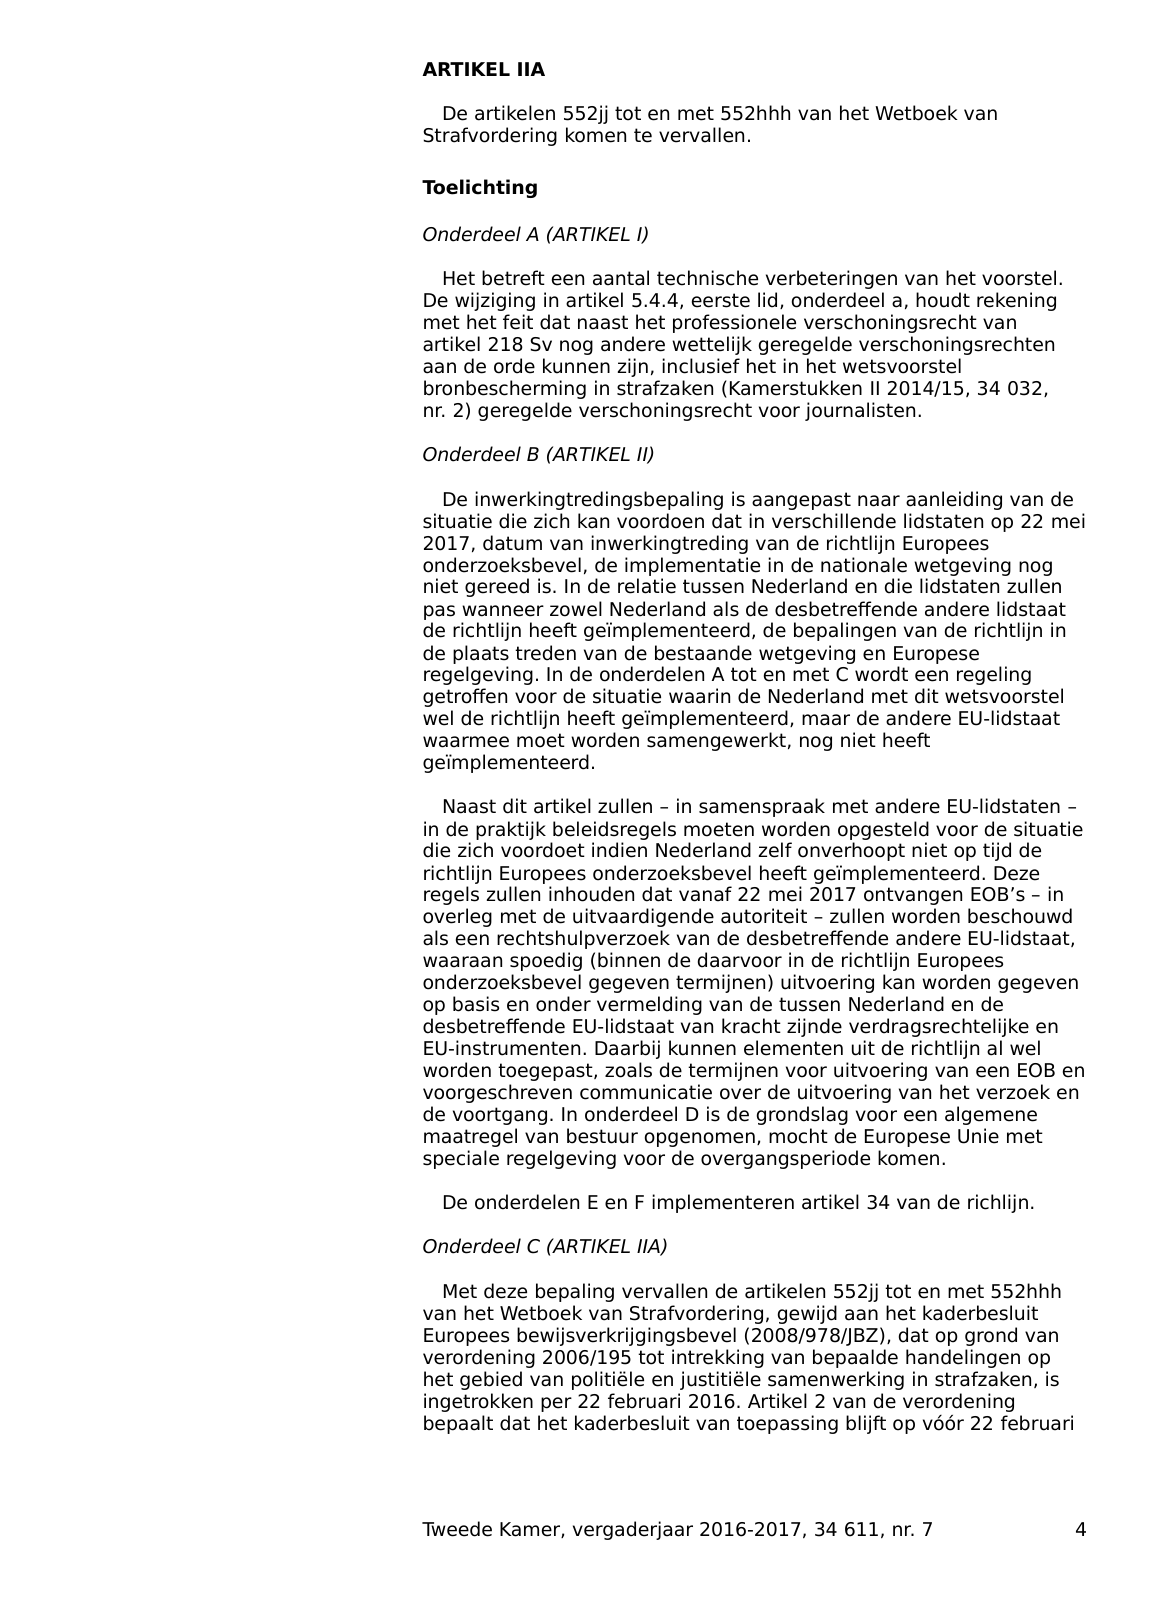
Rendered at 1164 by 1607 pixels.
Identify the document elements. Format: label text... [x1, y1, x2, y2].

text De onderdelen E en F implementeren artikel 34 van de richlijn. [422, 1192, 1087, 1214]
subtitle Toelichting [422, 177, 1087, 199]
text De artikelen 552jj tot en met 552hhh van het Wetboek van Strafvordering komen te vervallen. [422, 103, 1087, 147]
text De inwerkingtredingsbepaling is aangepast naar aanleiding van de situatie die zich kan voordoen dat in verschillende lidstaten op 22 mei 2017, datum van inwerkingtreding van de richtlijn Europees onderzoeksbevel, de implementatie in de nationale wetgeving nog niet gereed is. In de relatie tussen Nederland en die lidstaten zullen pas wanneer zowel Nederland als de desbetreffende andere lidstaat de richtlijn heeft geïmplementeerd, de bepalingen van de richtlijn in de plaats treden van de bestaande wetgeving en Europese regelgeving. In de onderdelen A tot en met C wordt een regeling getroffen voor de situatie waarin de Nederland met dit wetsvoorstel wel de richtlijn heeft geïmplementeerd, maar de andere EU-lidstaat waarmee moet worden samengewerkt, nog niet heeft geïmplementeerd. [422, 488, 1087, 774]
subtitle Onderdeel C (ARTIKEL IIA) [422, 1236, 1087, 1258]
subtitle Onderdeel B (ARTIKEL II) [422, 444, 1087, 466]
text Met deze bepaling vervallen de artikelen 552jj tot en met 552hhh van het Wetboek van Strafvordering, gewijd aan het kaderbesluit Europees bewijsverkrijgingsbevel (2008/978/JBZ), dat op grond van verordening 2006/195 tot intrekking van bepaalde handelingen op het gebied van politiële en justitiële samenwerking in strafzaken, is ingetrokken per 22 februari 2016. Artikel 2 van de verordening bepaalt dat het kaderbesluit van toepassing blijft op vóór 22 februari [422, 1281, 1087, 1434]
text Het betreft een aantal technische verbeteringen van het voorstel. De wijziging in artikel 5.4.4, eerste lid, onderdeel a, houdt rekening met het feit dat naast het professionele verschoningsrecht van artikel 218 Sv nog andere wettelijk geregelde verschoningsrechten aan de orde kunnen zijn, inclusief het in het wetsvoorstel bronbescherming in strafzaken (Kamerstukken II 2014/15, 34 032, nr. 2) geregelde verschoningsrecht voor journalisten. [422, 268, 1087, 422]
subtitle Onderdeel A (ARTIKEL I) [422, 224, 1087, 246]
text Naast dit artikel zullen – in samenspraak met andere EU-lidstaten – in de praktijk beleidsregels moeten worden opgesteld voor de situatie die zich voordoet indien Nederland zelf onverhoopt niet op tijd de richtlijn Europees onderzoeksbevel heeft geïmplementeerd. Deze regels zullen inhouden dat vanaf 22 mei 2017 ontvangen EOB’s – in overleg met de uitvaardigende autoriteit – zullen worden beschouwd als een rechtshulpverzoek van de desbetreffende andere EU-lidstaat, waaraan spoedig (binnen de daarvoor in de richtlijn Europees onderzoeksbevel gegeven termijnen) uitvoering kan worden gegeven op basis en onder vermelding van de tussen Nederland en de desbetreffende EU-lidstaat van kracht zijnde verdragsrechtelijke en EU-instrumenten. Daarbij kunnen elementen uit de richtlijn al wel worden toegepast, zoals de termijnen voor uitvoering van een EOB en voorgeschreven communicatie over de uitvoering van het verzoek en de voortgang. In onderdeel D is de grondslag voor een algemene maatregel van bestuur opgenomen, mocht de Europese Unie met speciale regelgeving voor de overgangsperiode komen. [422, 796, 1087, 1170]
subtitle ARTIKEL IIA [422, 59, 1087, 81]
